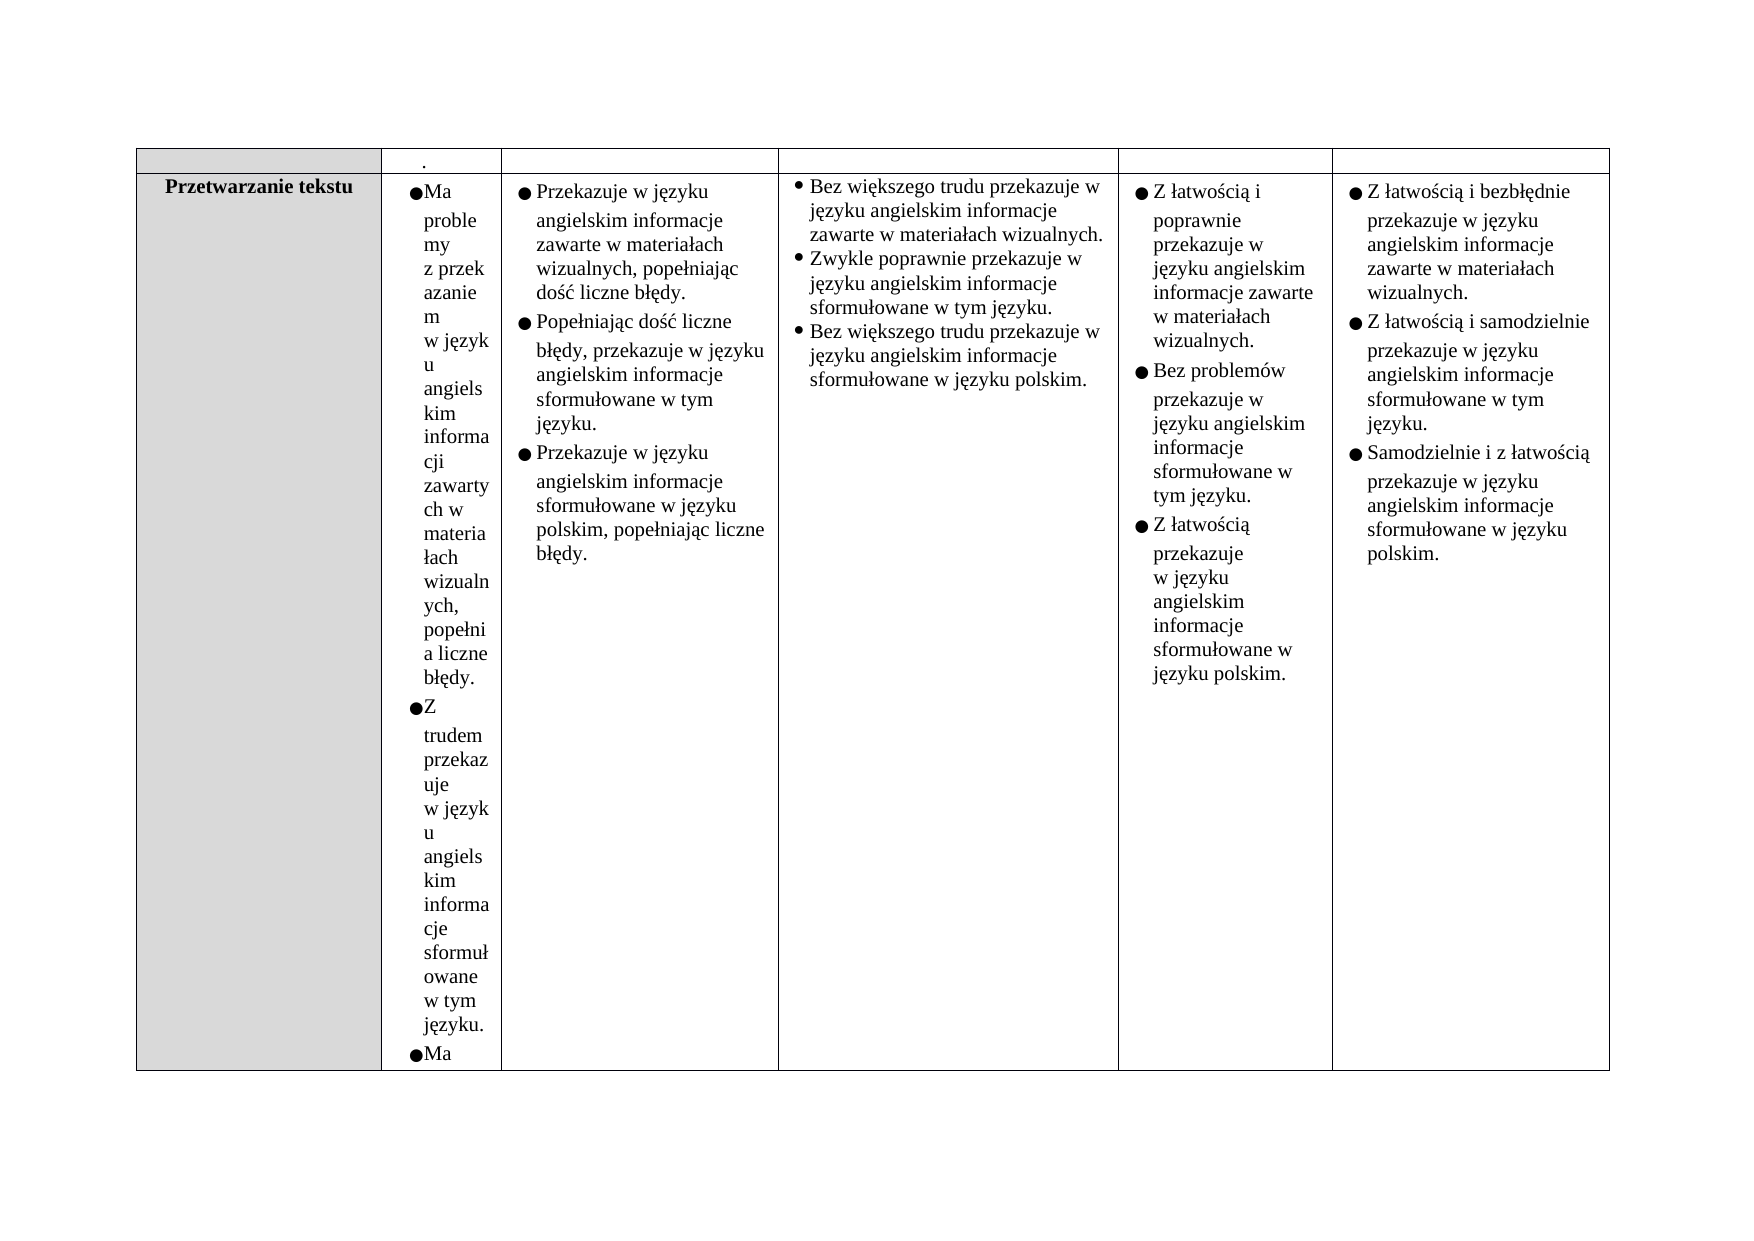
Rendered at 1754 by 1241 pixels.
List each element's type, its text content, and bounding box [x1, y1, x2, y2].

table_cell Przekazuje w języku angielskim informacje zawarte w materiałach wizualnych, popełniając dość liczne błędy. Popełniając dość liczne błędy, przekazuje w języku angielskim informacje sformułowane w tym języku. Przekazuje w języku angielskim informacje sformułowane w języku polskim, popełniając liczne błędy. [502, 174, 778, 1070]
table_cell [1333, 149, 1609, 173]
table_cell [1119, 149, 1332, 173]
table_cell Ma problemy z przekazaniem w języku angielskim informacji zawartych w materiałach wizualnych, popełnia liczne błędy. Z trudem przekazuje w języku angielskim informacje sformułowane w tym języku. Ma problemy z przekazaniem w języku angielskim informacji sformułowanych w języku polskim, popełnia liczne błędy. [382, 174, 501, 1070]
table_cell [779, 149, 1118, 173]
table_cell Z łatwością i bezbłędnie przekazuje w języku angielskim informacje zawarte w materiałach wizualnych. Z łatwością i samodzielnie przekazuje w języku angielskim informacje sformułowane w tym języku. Samodzielnie i z łatwością przekazuje w języku angielskim informacje sformułowane w języku polskim. [1333, 174, 1609, 1070]
table_cell Przetwarzanie tekstu [137, 174, 381, 1070]
table_cell [502, 149, 778, 173]
table_cell Bez większego trudu przekazuje w języku angielskim informacje zawarte w materiałach wizualnych. Zwykle poprawnie przekazuje w języku angielskim informacje sformułowane w tym języku. Bez większego trudu przekazuje w języku angielskim informacje sformułowane w języku polskim. [779, 174, 1118, 1070]
table_cell [137, 149, 381, 173]
table_cell Z łatwością i poprawnie przekazuje w języku angielskim informacje zawarte w materiałach wizualnych. Bez problemów przekazuje w języku angielskim informacje sformułowane w tym języku. Z łatwością przekazuje w języku angielskim informacje sformułowane w języku polskim. [1119, 174, 1332, 1070]
